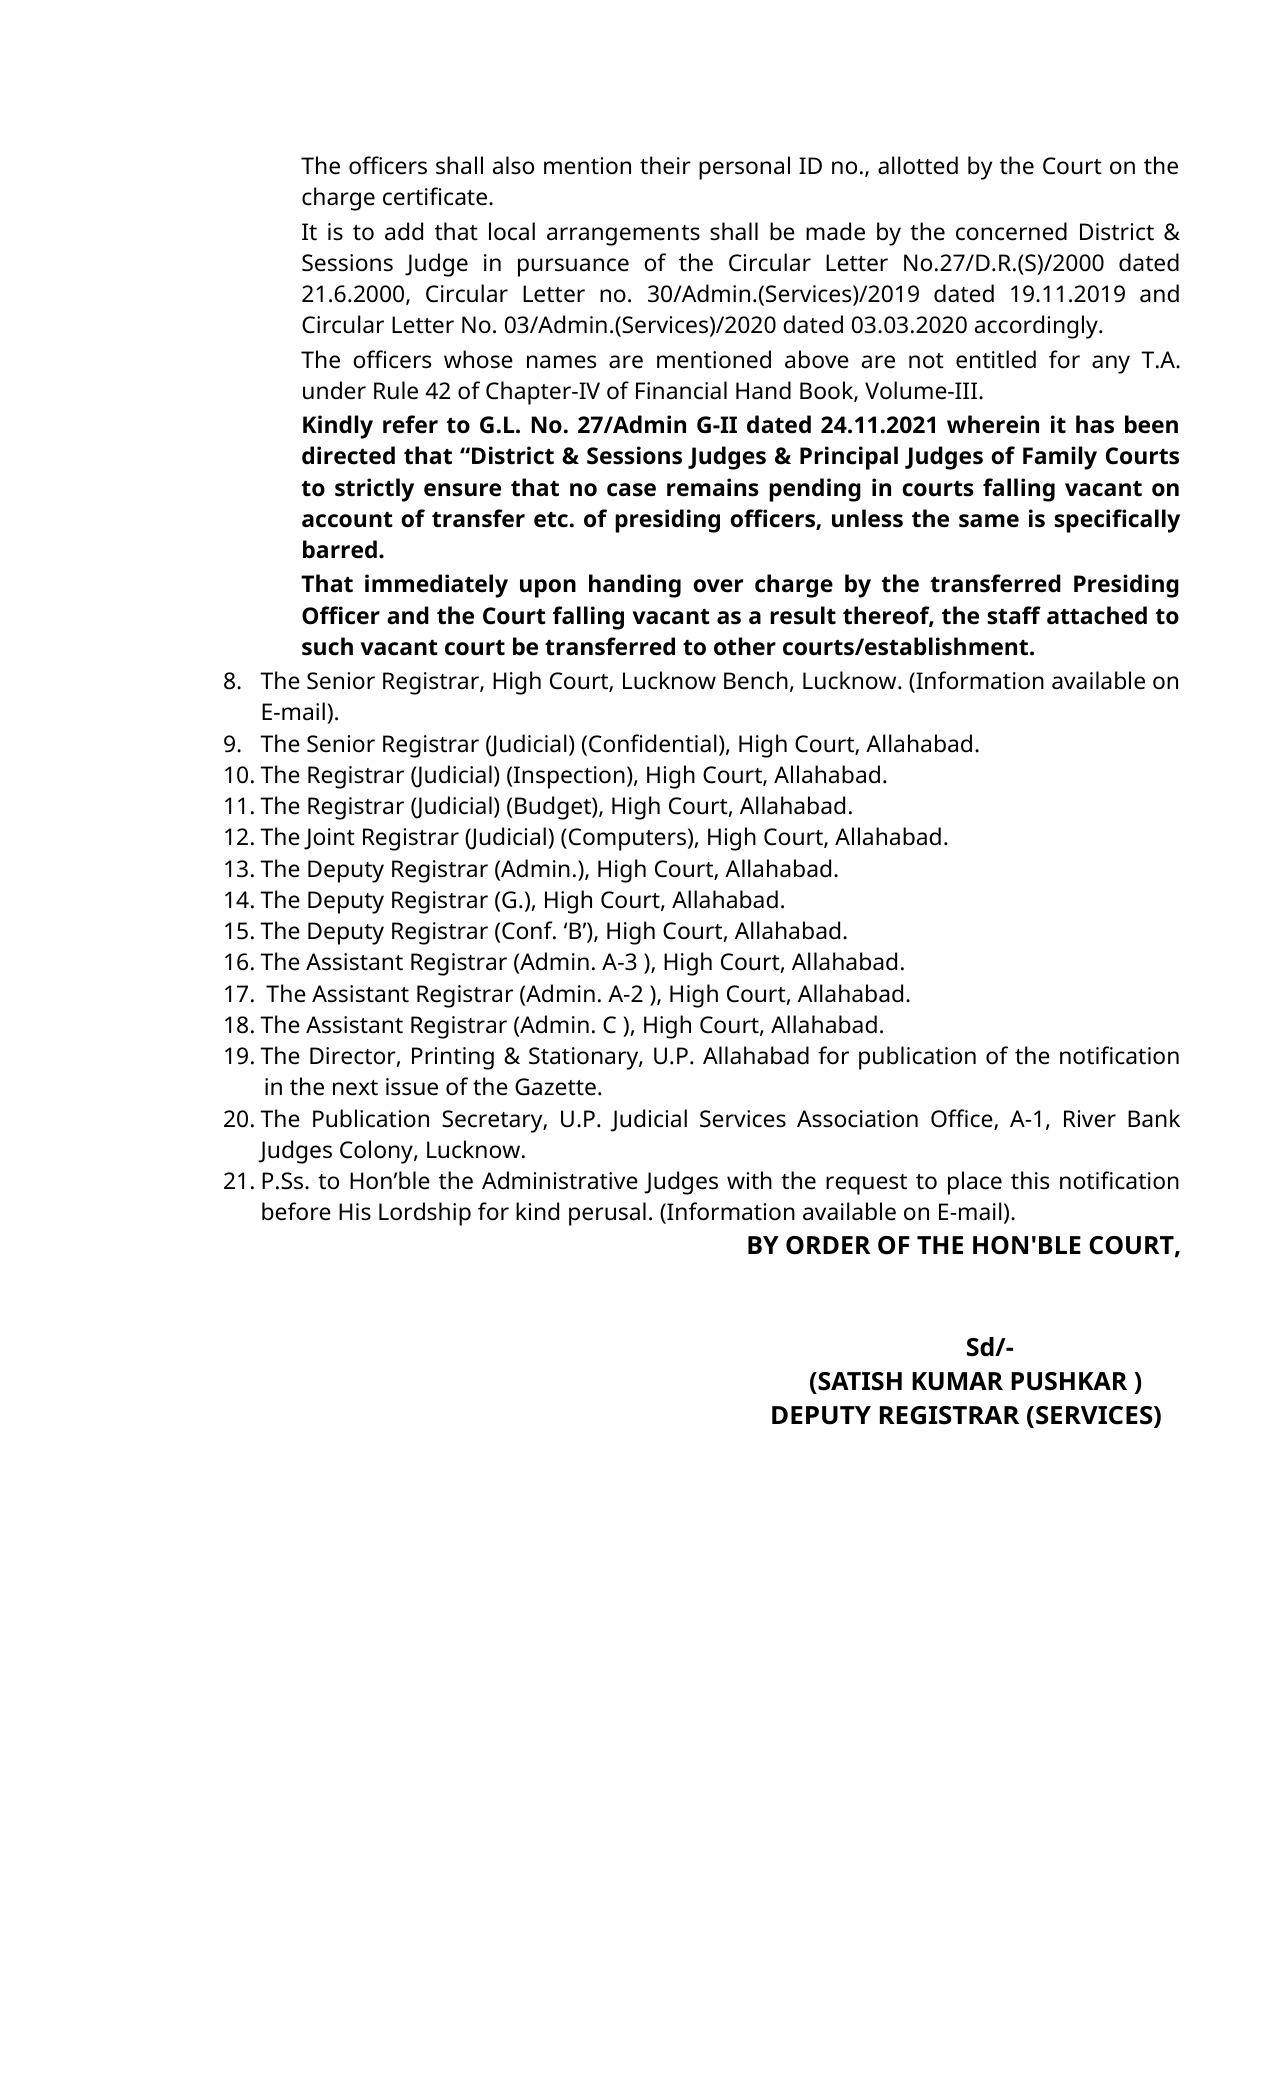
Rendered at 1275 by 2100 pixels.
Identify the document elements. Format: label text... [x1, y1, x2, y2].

list The Assistant Registrar (Admin. C ), High Court, Allahabad. [223, 1009, 1181, 1040]
list The Senior Registrar (Judicial) (Confidential), High Court, Allahabad. [223, 728, 1181, 759]
list The Assistant Registrar (Admin. A-3 ), High Court, Allahabad. [223, 946, 1181, 978]
list The Deputy Registrar (Admin.), High Court, Allahabad. [223, 853, 1181, 884]
list The Senior Registrar, High Court, Lucknow Bench, Lucknow. (Information available on E-mail). [223, 665, 1181, 728]
list The Director, Printing & Stationary, U.P. Allahabad for publication of the notification in the next issue of the Gazette. [223, 1040, 1181, 1103]
text The officers whose names are mentioned above are not entitled for any T.A. under Rule 42 of Chapter-IV of Financial Hand Book, Volume-III. [301, 343, 1183, 406]
text That immediately upon handing over charge by the transferred Presiding Officer and the Court falling vacant as a result thereof, the staff attached to such vacant court be transferred to other courts/establishment. [301, 568, 1181, 662]
text The officers shall also mention their personal ID no., allotted by the Court on the charge certificate. [301, 150, 1181, 212]
list The Registrar (Judicial) (Inspection), High Court, Allahabad. [223, 759, 1181, 790]
list P.Ss. to Hon’ble the Administrative Judges with the request to place this notification before His Lordship for kind perusal. (Information available on E-mail). [223, 1165, 1181, 1228]
text Kindly refer to G.L. No. 27/Admin G-II dated 24.11.2021 wherein it has been directed that “District & Sessions Judges & Principal Judges of Family Courts to strictly ensure that no case remains pending in courts falling vacant on account of transfer etc. of presiding officers, unless the same is specifically barred. [301, 409, 1181, 565]
text It is to add that local arrangements shall be made by the concerned District & Sessions Judge in pursuance of the Circular Letter No.27/D.R.(S)/2000 dated 21.6.2000, Circular Letter no. 30/Admin.(Services)/2019 dated 19.11.2019 and Circular Letter No. 03/Admin.(Services)/2020 dated 03.03.2020 accordingly. [301, 216, 1181, 341]
list The Publication Secretary, U.P. Judicial Services Association Office, A-1, River Bank Judges Colony, Lucknow. [223, 1103, 1181, 1165]
list The Assistant Registrar (Admin. A-2 ), High Court, Allahabad. [223, 978, 1181, 1009]
list The Joint Registrar (Judicial) (Computers), High Court, Allahabad. [223, 821, 1181, 853]
text DEPUTY REGISTRAR (SERVICES) [185, 1398, 1189, 1432]
text Sd/- (SATISH KUMAR PUSHKAR ) [560, 1330, 1181, 1398]
text BY ORDER OF THE HON'BLE COURT, [185, 1228, 1181, 1262]
list The Registrar (Judicial) (Budget), High Court, Allahabad. [223, 790, 1181, 821]
list The Deputy Registrar (G.), High Court, Allahabad. [223, 884, 1181, 915]
list The Deputy Registrar (Conf. ‘B’), High Court, Allahabad. [223, 915, 1181, 946]
